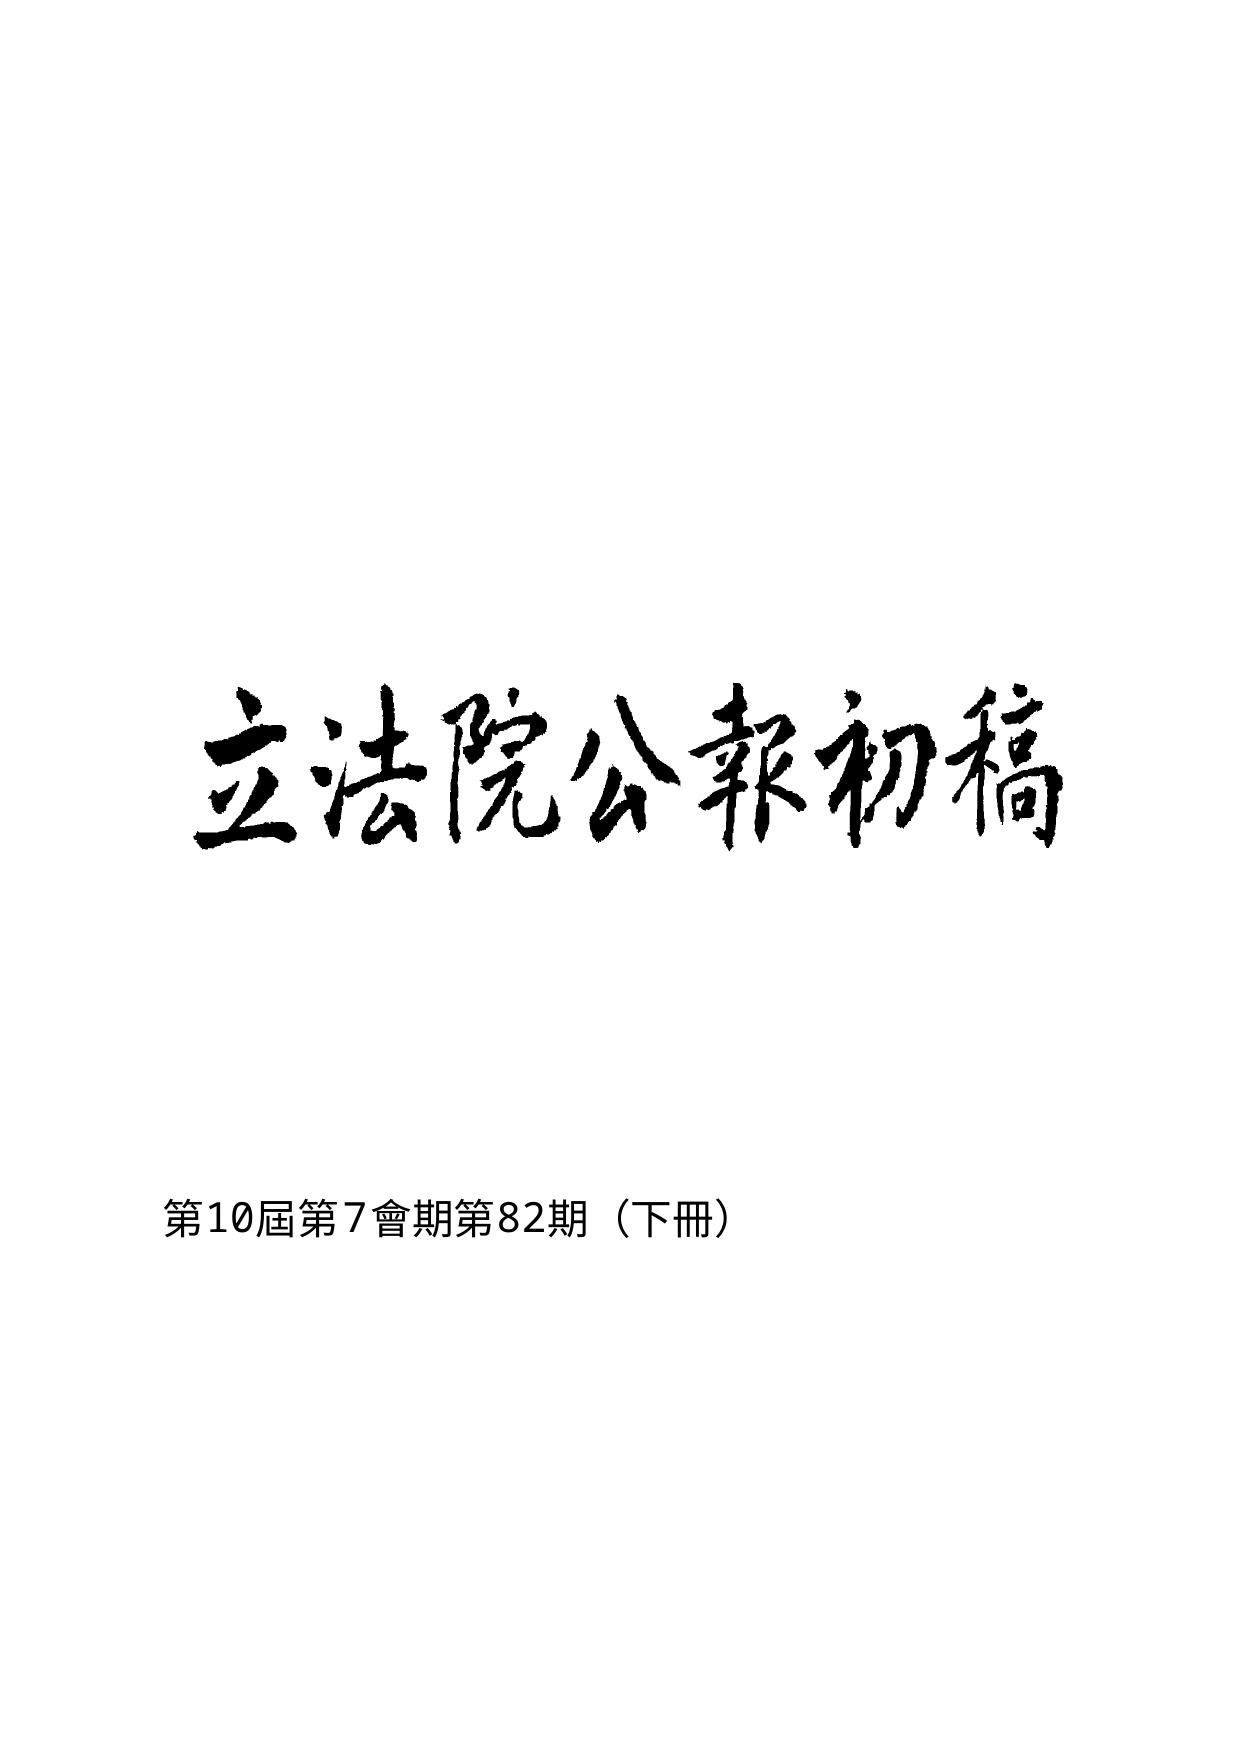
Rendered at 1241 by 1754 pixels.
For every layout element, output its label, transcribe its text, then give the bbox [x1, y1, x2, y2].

table_header [151, 469, 1098, 964]
table_header 第10屆第7會期第82期（下冊） [151, 1152, 784, 1297]
